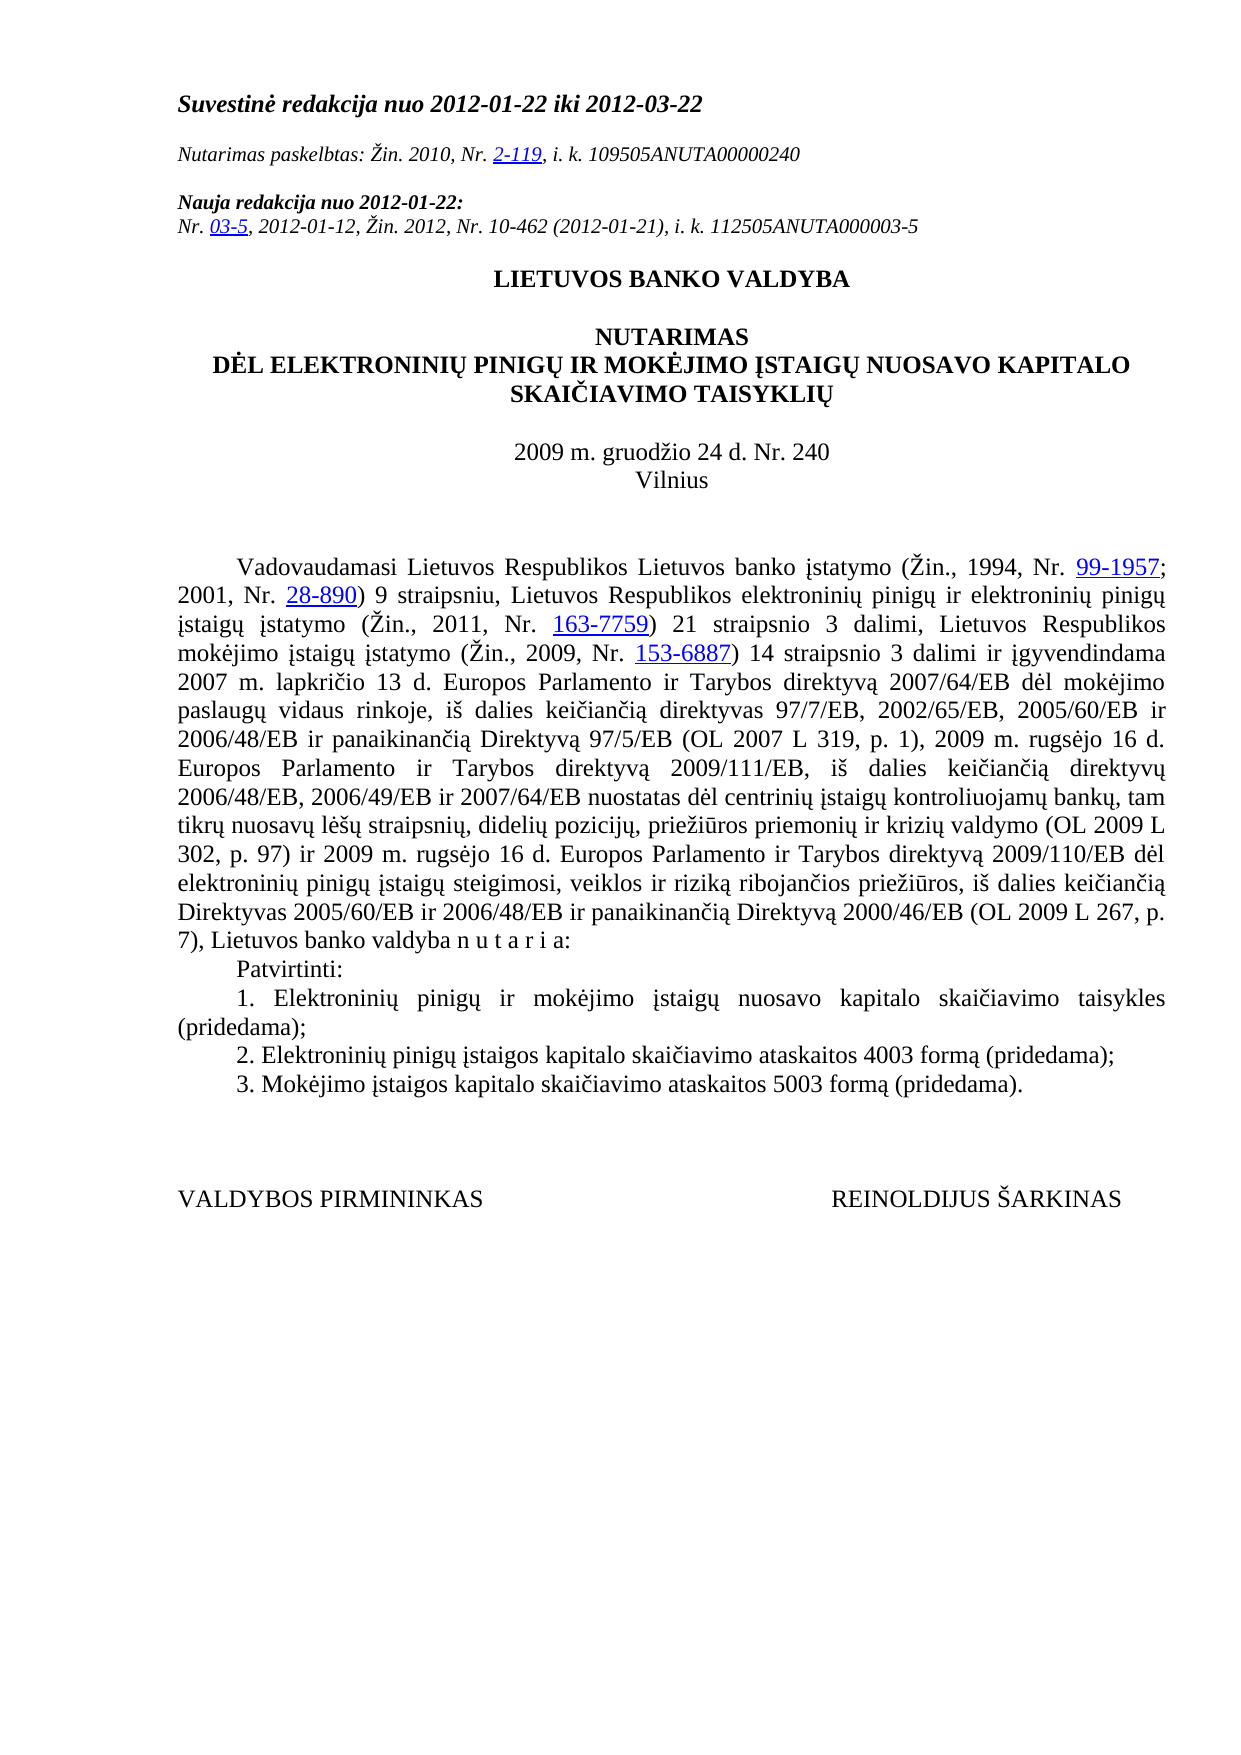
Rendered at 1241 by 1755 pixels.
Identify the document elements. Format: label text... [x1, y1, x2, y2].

text Vilnius [177, 465, 1166, 494]
text 3. Mokėjimo įstaigos kapitalo skaičiavimo ataskaitos 5003 formą (pridedama). [177, 1069, 1166, 1098]
text 2. Elektroninių pinigų įstaigos kapitalo skaičiavimo ataskaitos 4003 formą (pridedama); [177, 1040, 1166, 1069]
text Nauja redakcija nuo 2012-01-22: [177, 189, 1166, 214]
text Nutarimas paskelbtas: Žin. 2010, Nr. 2-119, i. k. 109505ANUTA00000240 [177, 141, 1166, 166]
text Patvirtinti: [177, 954, 1166, 983]
text Vadovaudamasi Lietuvos Respublikos Lietuvos banko įstatymo (Žin., 1994, Nr. 99-1957; 2001, Nr. 28-890) 9 straipsniu, Lietuvos Respublikos elektroninių pinigų ir elektroninių pinigų įstaigų įstatymo (Žin., 2011, Nr. 163-7759) 21 straipsnio 3 dalimi, Lietuvos Respublikos mokėjimo įstaigų įstatymo (Žin., 2009, Nr. 153-6887) 14 straipsnio 3 dalimi ir įgyvendindama 2007 m. lapkričio 13 d. Europos Parlamento ir Tarybos direktyvą 2007/64/EB dėl mokėjimo paslaugų vidaus rinkoje, iš dalies keičiančią direktyvas 97/7/EB, 2002/65/EB, 2005/60/EB ir 2006/48/EB ir panaikinančią Direktyvą 97/5/EB (OL 2007 L 319, p. 1), 2009 m. rugsėjo 16 d. Europos Parlamento ir Tarybos direktyvą 2009/111/EB, iš dalies keičiančią direktyvų 2006/48/EB, 2006/49/EB ir 2007/64/EB nuostatas dėl centrinių įstaigų kontroliuojamų bankų, tam tikrų nuosavų lėšų straipsnių, didelių pozicijų, priežiūros priemonių ir krizių valdymo (OL 2009 L 302, p. 97) ir 2009 m. rugsėjo 16 d. Europos Parlamento ir Tarybos direktyvą 2009/110/EB dėl elektroninių pinigų įstaigų steigimosi, veiklos ir riziką ribojančios priežiūros, iš dalies keičiančią Direktyvas 2005/60/EB ir 2006/48/EB ir panaikinančią Direktyvą 2000/46/EB (OL 2009 L 267, p. 7), Lietuvos banko valdyba n u t a r i a: [177, 552, 1166, 954]
text Valdybos pirmininkas Reinoldijus Šarkinas [177, 1184, 1166, 1213]
text LIETUVOS BANKO VALDYBA [177, 264, 1166, 293]
text NUTARIMAS [177, 322, 1166, 350]
text DĖL ELEKTRONINIŲ PINIGŲ IR MOKĖJIMO ĮSTAIGŲ NUOSAVO KAPITALO SKAIČIAVIMO TAISYKLIŲ [177, 350, 1166, 408]
text Nr. 03-5, 2012-01-12, Žin. 2012, Nr. 10-462 (2012-01-21), i. k. 112505ANUTA000003-5 [177, 214, 1166, 238]
text 1. Elektroninių pinigų ir mokėjimo įstaigų nuosavo kapitalo skaičiavimo taisykles (pridedama); [177, 983, 1166, 1040]
text Suvestinė redakcija nuo 2012-01-22 iki 2012-03-22 [177, 89, 1166, 117]
text 2009 m. gruodžio 24 d. Nr. 240 [177, 437, 1166, 465]
